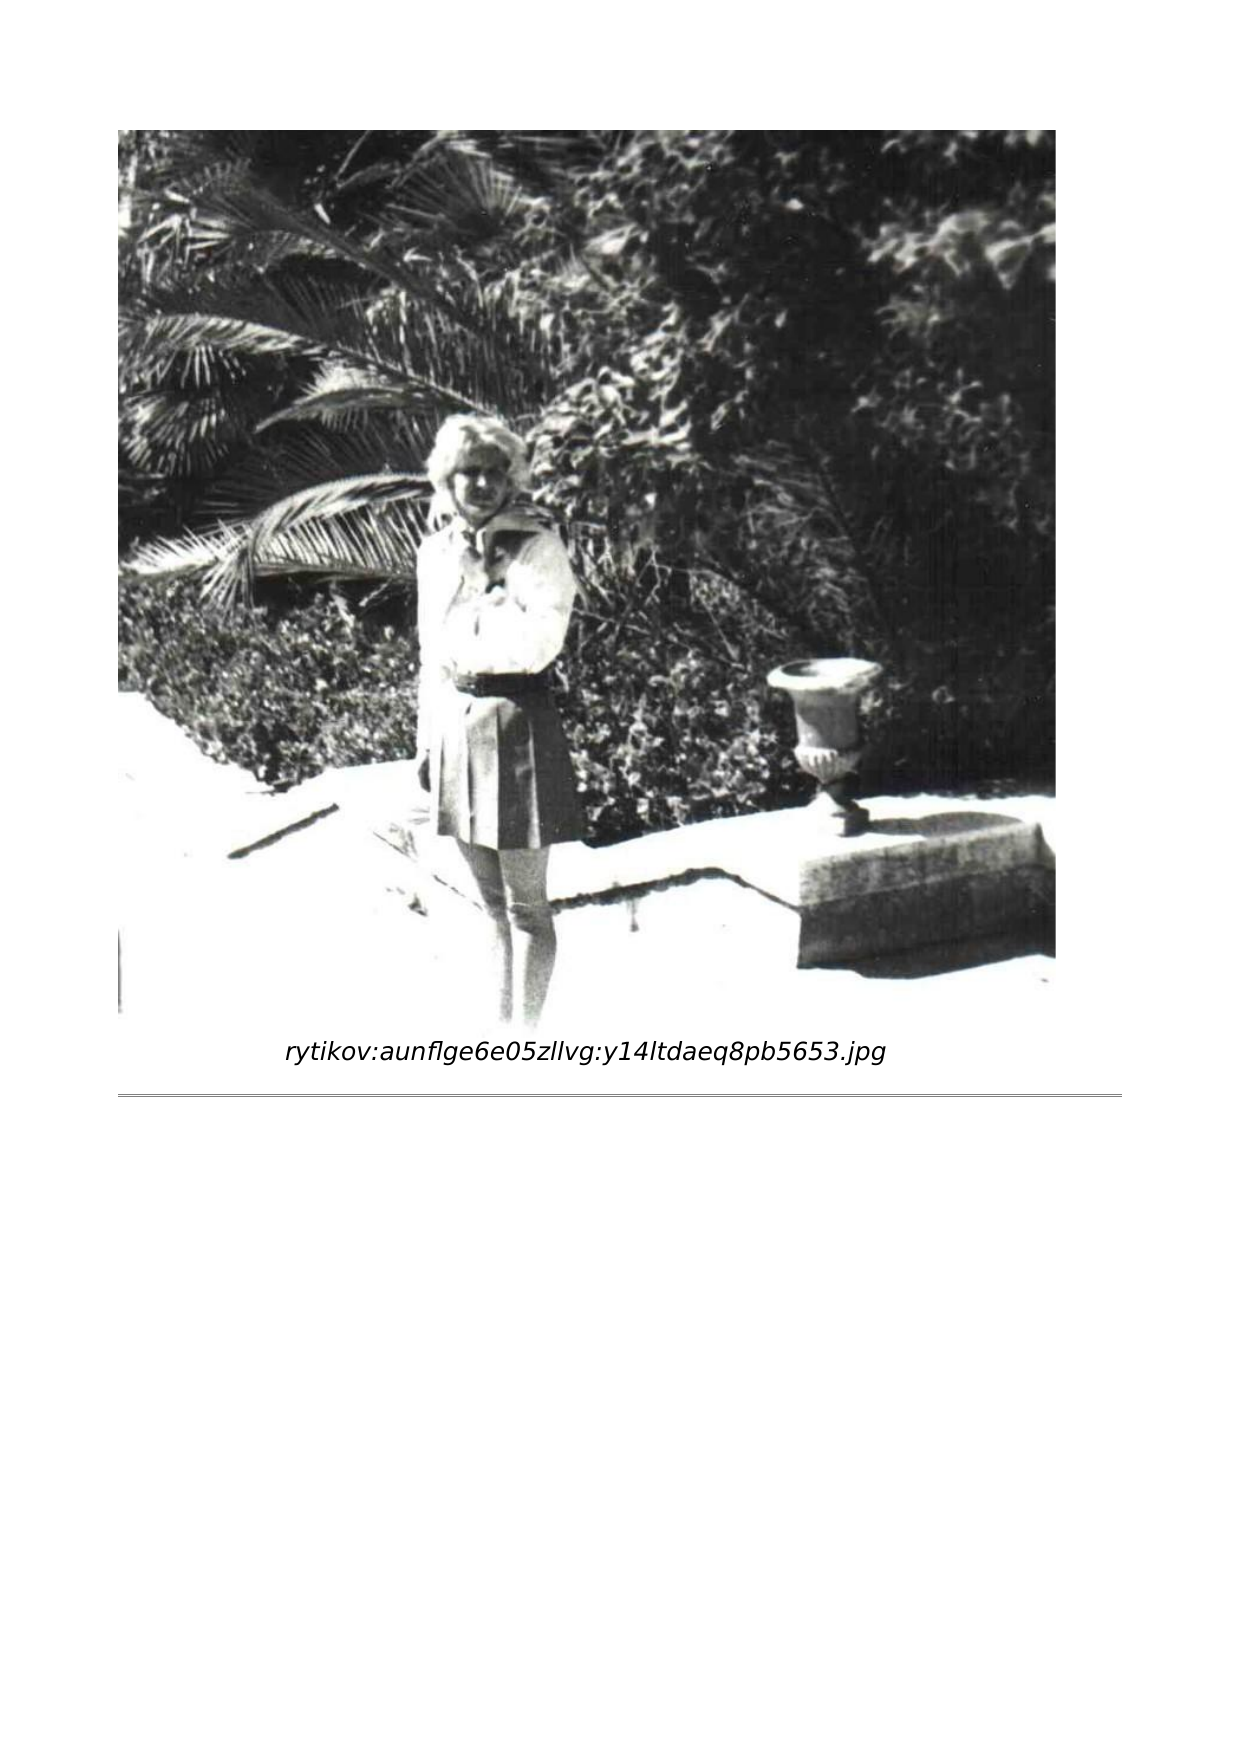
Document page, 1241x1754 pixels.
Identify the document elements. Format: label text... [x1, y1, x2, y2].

picture [118, 130, 1056, 1038]
text rytikov:aunflge6e05zllvg:y14ltdaeq8pb5653.jpg [118, 1038, 1056, 1067]
